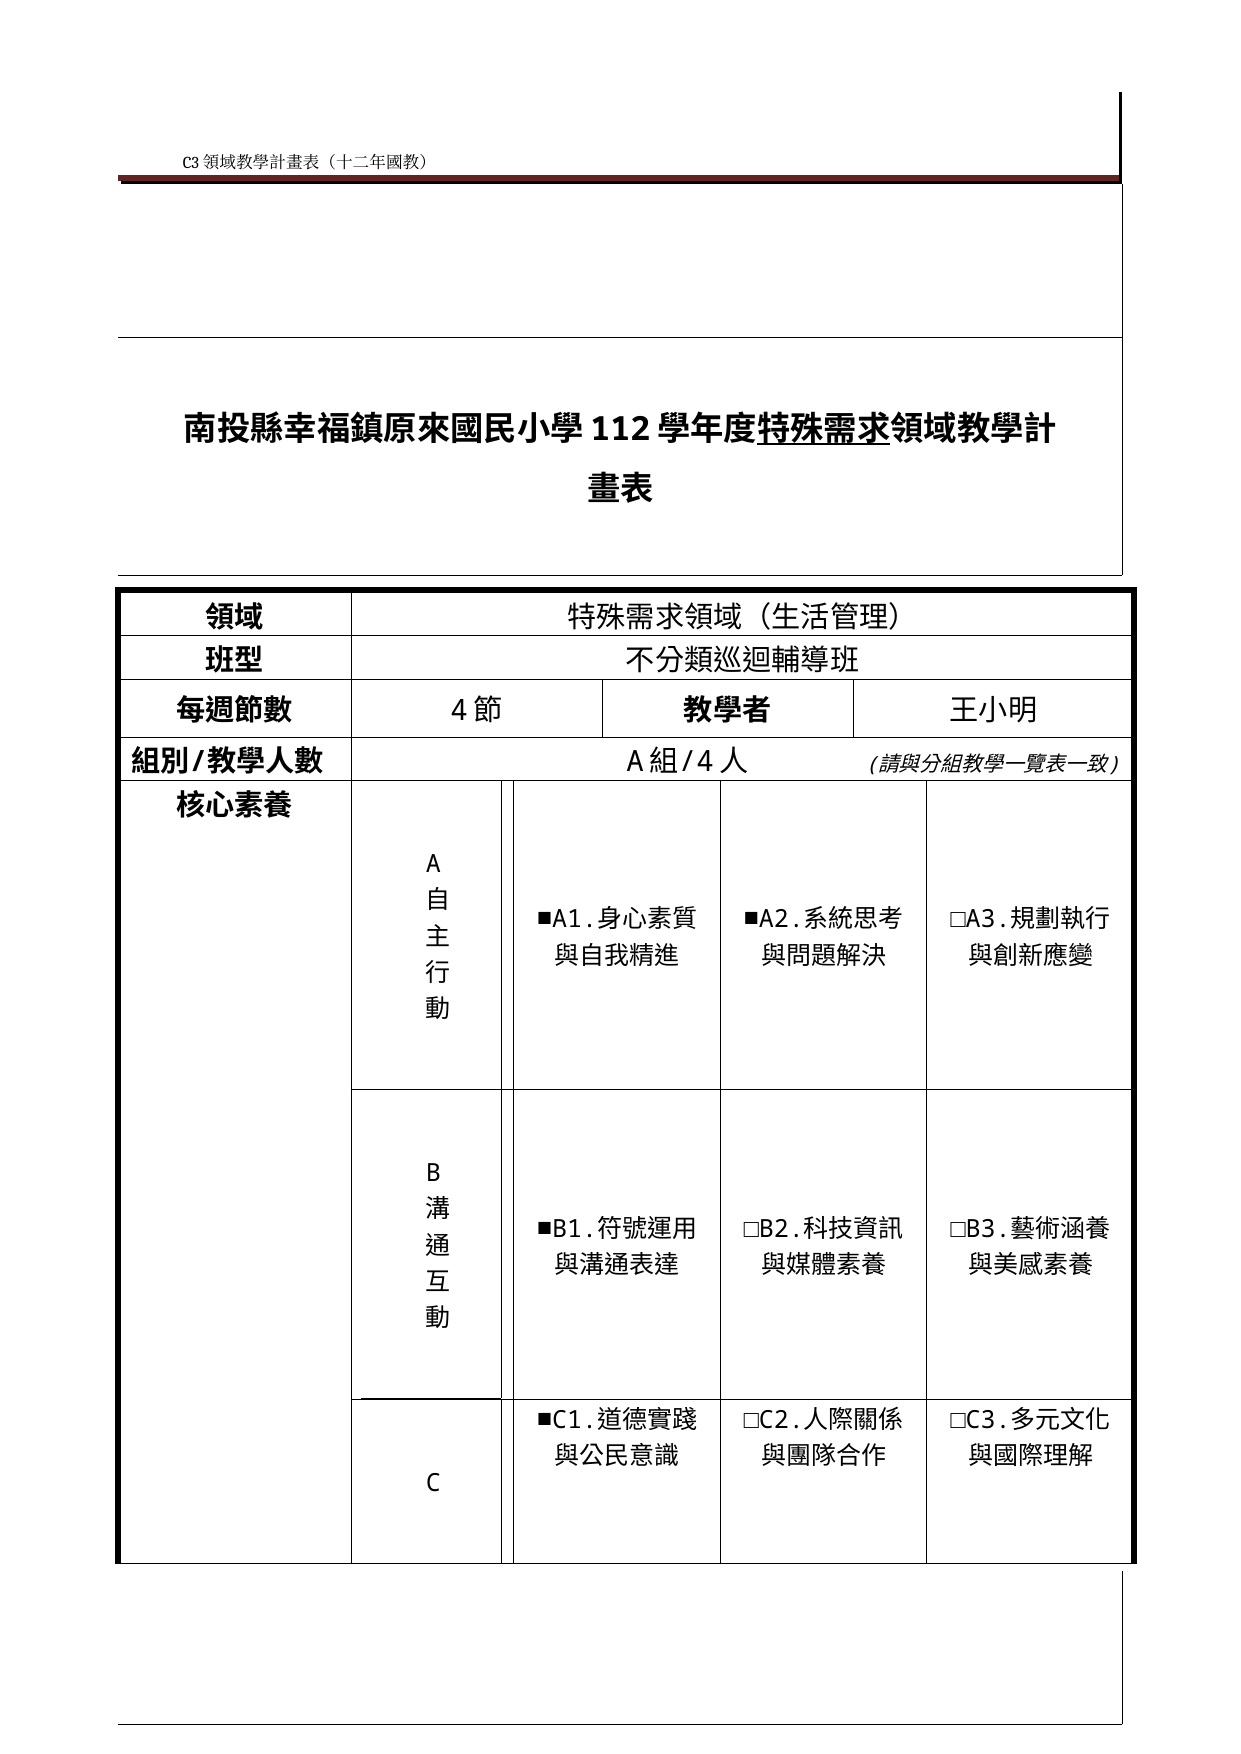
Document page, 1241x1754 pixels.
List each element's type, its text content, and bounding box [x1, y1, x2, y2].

table_cell □C3.多元文化與國際理解 [927, 1400, 1131, 1563]
table_cell 4節 [352, 680, 602, 737]
table_cell ■A2.系統思考與問題解決 [721, 781, 926, 1089]
table_cell 王小明 [854, 680, 1131, 737]
table_cell ■A1.身心素質與自我精進 [514, 781, 720, 1089]
table_cell □B3.藝術涵養與美感素養 [927, 1090, 1131, 1398]
text 南投縣幸福鎮原來國民小學112學年度特殊需求領域教學計畫表 [118, 337, 1122, 575]
table_cell 核心素養 [121, 781, 351, 1563]
table_cell [502, 1090, 513, 1398]
table_cell □C2.人際關係與團隊合作 [721, 1400, 926, 1563]
table_cell [502, 781, 513, 1089]
table_cell B溝通互動 [352, 1090, 501, 1398]
table_cell [502, 1400, 513, 1563]
table_header 領域 [121, 593, 351, 635]
table_header 特殊需求領域（生活管理） [352, 593, 1131, 635]
table_cell 不分類巡迴輔導班 [352, 636, 1131, 679]
table_cell □B2.科技資訊與媒體素養 [721, 1090, 926, 1398]
table_cell C [352, 1400, 501, 1563]
table_cell □A3.規劃執行與創新應變 [927, 781, 1131, 1089]
table_cell A組/4人 (請與分組教學一覽表一致) [352, 738, 1131, 780]
table_cell 組別/教學人數 [121, 738, 351, 780]
table_cell ■B1.符號運用與溝通表達 [514, 1090, 720, 1398]
table_cell ■C1.道德實踐與公民意識 [514, 1400, 720, 1563]
table_cell 每週節數 [121, 680, 351, 737]
table_cell 教學者 [603, 680, 853, 737]
table_cell 班型 [121, 636, 351, 679]
table_cell A自主行動 [352, 781, 501, 1089]
